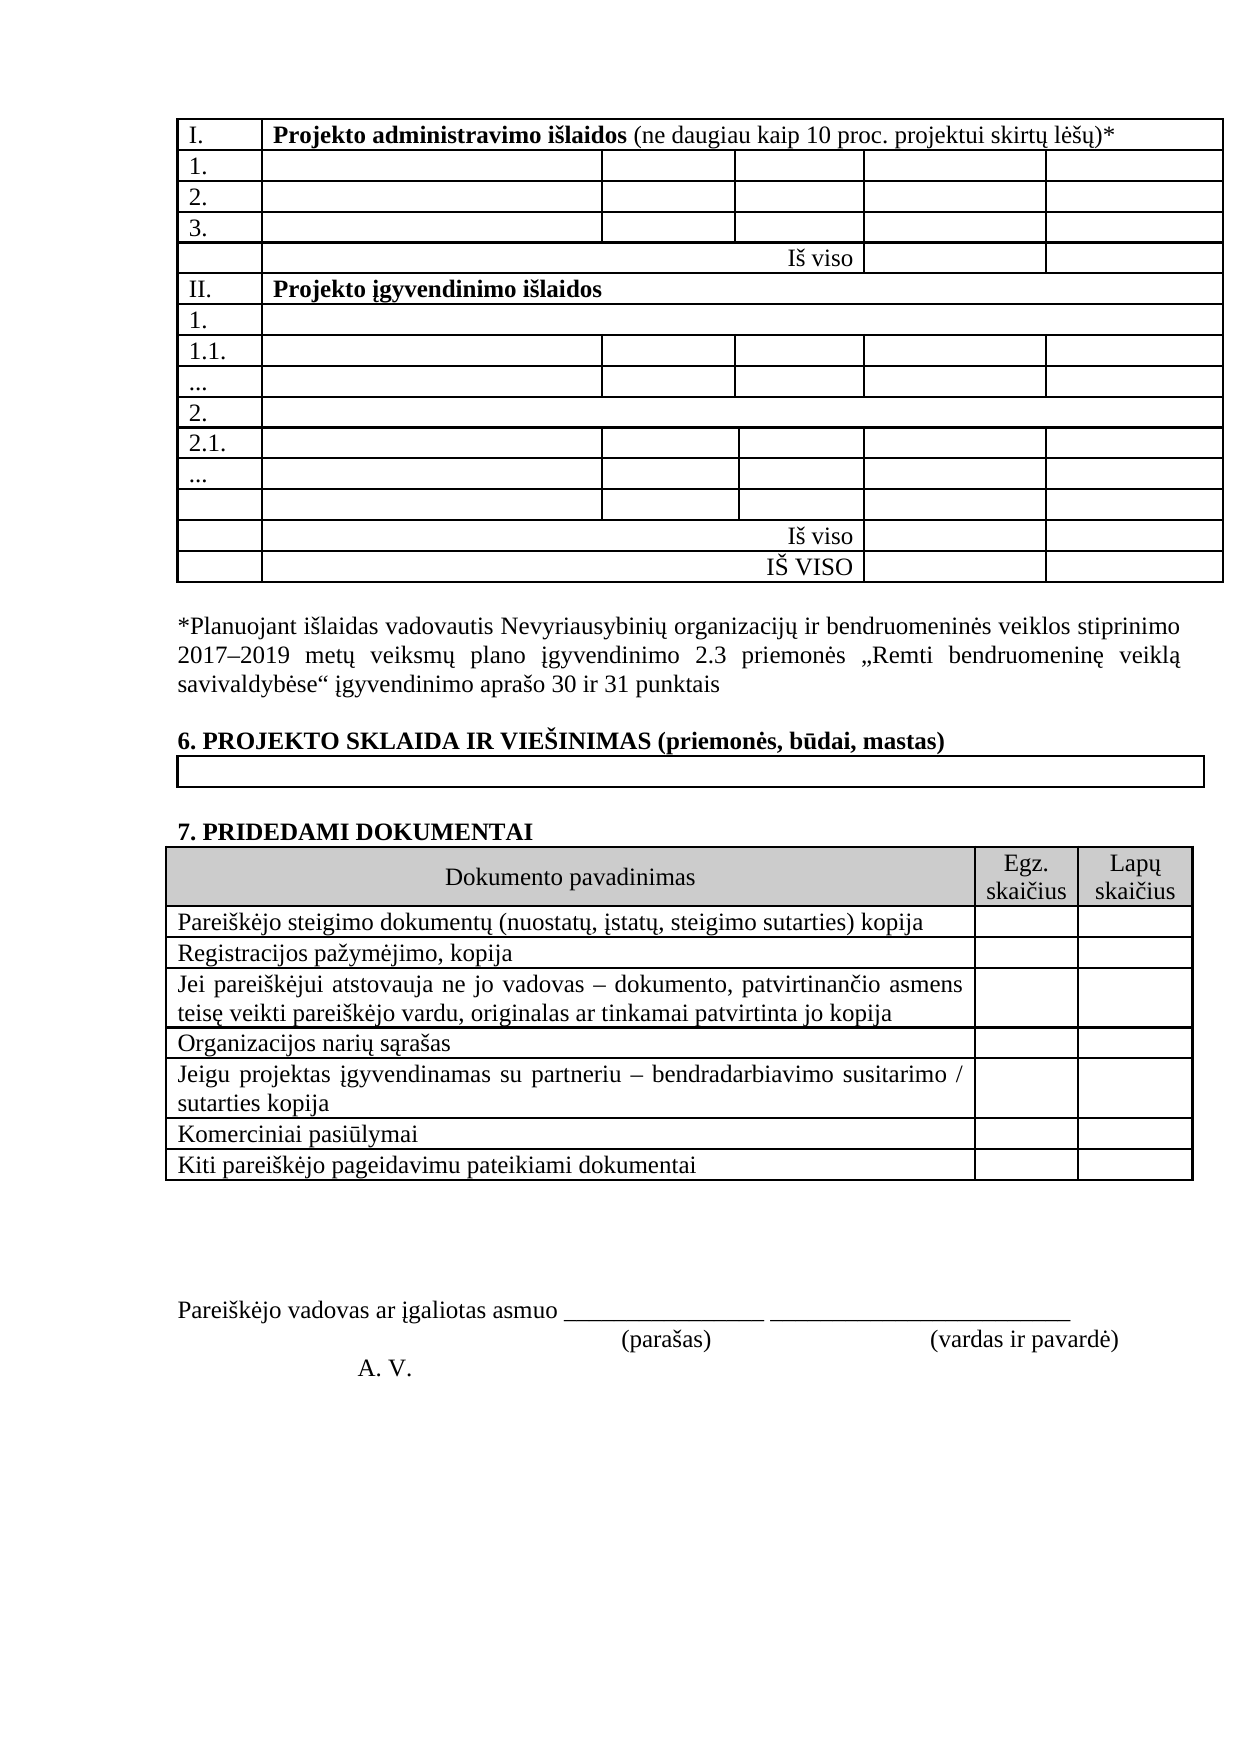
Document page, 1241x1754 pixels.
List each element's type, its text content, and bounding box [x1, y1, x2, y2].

table_cell [1047, 336, 1222, 365]
table_cell [179, 244, 261, 272]
table_cell [740, 429, 863, 457]
table_cell Iš viso [263, 521, 863, 550]
table_cell [603, 151, 734, 180]
table_cell [865, 459, 1045, 488]
table_cell [1046, 583, 1223, 611]
table_cell [736, 367, 863, 396]
table_cell [1079, 1150, 1191, 1178]
table_cell [736, 182, 863, 211]
table_cell [865, 490, 1045, 519]
table_cell [739, 583, 864, 611]
table_cell [179, 521, 261, 550]
table_cell [1047, 213, 1222, 241]
table_cell [603, 429, 738, 457]
table_cell [976, 1029, 1077, 1057]
table_cell I. [179, 120, 261, 149]
table_cell [735, 583, 739, 611]
table_cell [865, 521, 1045, 550]
table_cell [263, 490, 601, 519]
table_cell [1047, 429, 1222, 457]
table_cell [1079, 969, 1191, 1026]
table_cell 2. [179, 182, 261, 211]
table_cell 1. [179, 151, 261, 180]
table_cell [865, 429, 1045, 457]
table_cell [263, 151, 601, 180]
table_cell [263, 459, 601, 488]
text Pareiškėjo vadovas ar įgaliotas asmuo ________________ ________________________ [177, 1296, 1240, 1324]
text 6. PROJEKTO SKLAIDA IR VIEŠINIMAS (priemonės, būdai, mastas) [177, 726, 1181, 755]
table_cell [179, 552, 261, 581]
table_cell [263, 398, 1222, 426]
table_cell [1047, 490, 1222, 519]
table_cell 2. [179, 398, 261, 426]
table_cell [736, 213, 863, 241]
table_header Lapų skaičius [1079, 848, 1191, 905]
table_cell ... [179, 367, 261, 396]
table_cell [976, 1119, 1077, 1148]
table_cell [1047, 367, 1222, 396]
table_cell [602, 583, 735, 611]
table_cell II. [179, 274, 261, 303]
table_cell [740, 490, 863, 519]
table_cell [976, 938, 1077, 967]
table_cell Komerciniai pasiūlymai [167, 1119, 974, 1148]
table_cell [865, 182, 1045, 211]
table_cell [1079, 938, 1191, 967]
table_cell [976, 1059, 1077, 1117]
table_cell [1079, 1029, 1191, 1057]
table_cell 2.1. [179, 429, 261, 457]
table_cell [865, 151, 1045, 180]
text 7. PRIDEDAMI DOKUMENTAI [177, 817, 1181, 846]
table_cell [865, 213, 1045, 241]
table_cell Iš viso [263, 244, 863, 272]
table_cell [736, 151, 863, 180]
table_cell IŠ VISO [263, 552, 863, 581]
table_cell [1047, 459, 1222, 488]
table_cell Registracijos pažymėjimo, kopija [167, 938, 974, 967]
table_cell [1047, 151, 1222, 180]
table_cell [1047, 182, 1222, 211]
table_cell [976, 907, 1077, 936]
table_cell 1. [179, 305, 261, 334]
table_cell [603, 213, 734, 241]
table_cell [263, 367, 601, 396]
table_cell [603, 367, 734, 396]
table_cell [865, 336, 1045, 365]
text *Planuojant išlaidas vadovautis Nevyriausybinių organizacijų ir bendruomeninės veiklos stiprinimo 2017–2019 metų veiksmų plano įgyvendinimo 2.3 priemonės „Remti bendruomeninę veiklą savivaldybėse“ įgyvendinimo aprašo 30 ir 31 punktais [177, 611, 1181, 698]
table_header Dokumento pavadinimas [167, 848, 974, 905]
text A. V. [312, 1353, 1240, 1382]
table_cell 1.1. [179, 336, 261, 365]
table_cell [1047, 552, 1222, 581]
table_cell Pareiškėjo steigimo dokumentų (nuostatų, įstatų, steigimo sutarties) kopija [167, 907, 974, 936]
table_header [179, 757, 1203, 786]
table_cell [263, 182, 601, 211]
table_cell [1079, 1059, 1191, 1117]
table_cell [976, 1150, 1077, 1178]
table_cell Projekto įgyvendinimo išlaidos [263, 274, 1222, 303]
table_cell [864, 583, 1046, 611]
table_cell [603, 336, 734, 365]
table_cell [263, 305, 1222, 334]
table_cell Jeigu projektas įgyvendinamas su partneriu – bendradarbiavimo susitarimo / sutarties kopija [167, 1059, 974, 1117]
table_cell [263, 213, 601, 241]
table_cell ... [179, 459, 261, 488]
table_cell [179, 490, 261, 519]
table_cell [740, 459, 863, 488]
table_cell [1079, 1119, 1191, 1148]
table_cell Organizacijos narių sąrašas [167, 1029, 974, 1057]
table_cell [603, 490, 738, 519]
table_cell [736, 336, 863, 365]
table_cell Kiti pareiškėjo pageidavimu pateikiami dokumentai [167, 1150, 974, 1178]
table_cell [262, 583, 602, 611]
text (parašas) (vardas ir pavardė) [447, 1324, 1240, 1353]
table_cell [263, 429, 601, 457]
table_cell [865, 244, 1045, 272]
table_cell Projekto administravimo išlaidos (ne daugiau kaip 10 proc. projektui skirtų lėšų)* [263, 120, 1222, 149]
table_cell [976, 969, 1077, 1026]
table_cell [178, 583, 262, 611]
table_cell Jei pareiškėjui atstovauja ne jo vadovas – dokumento, patvirtinančio asmens teisę veikti pareiškėjo vardu, originalas ar tinkamai patvirtinta jo kopija [167, 969, 974, 1026]
table_cell [263, 336, 601, 365]
table_cell [865, 552, 1045, 581]
table_cell [603, 459, 738, 488]
table_header Egz. skaičius [976, 848, 1077, 905]
table_cell [603, 182, 734, 211]
table_cell 3. [179, 213, 261, 241]
table_cell [1079, 907, 1191, 936]
table_cell [1047, 521, 1222, 550]
table_cell [1047, 244, 1222, 272]
table_cell [865, 367, 1045, 396]
